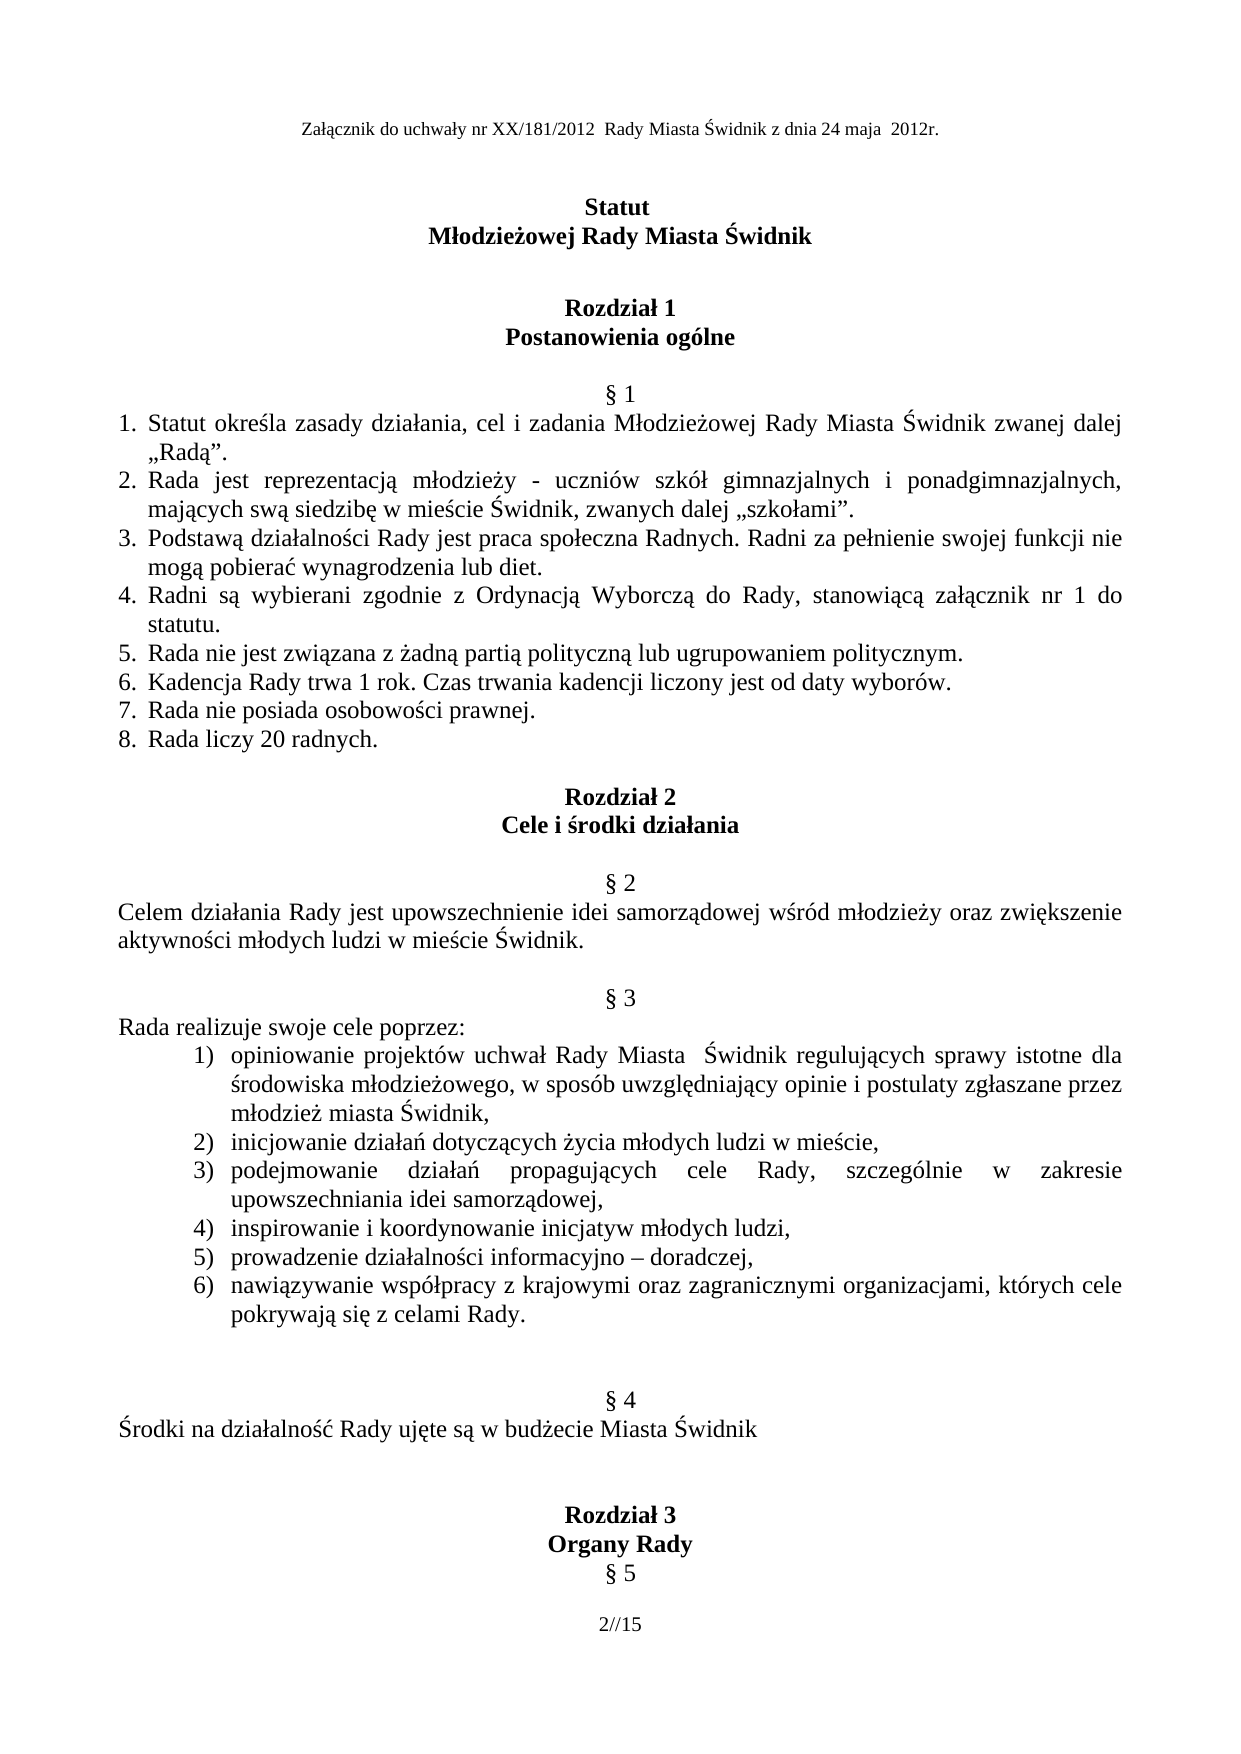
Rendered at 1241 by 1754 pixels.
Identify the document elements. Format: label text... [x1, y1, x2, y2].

text § 2 [118, 868, 1122, 897]
text Organy Rady [118, 1529, 1122, 1558]
list Radni są wybierani zgodnie z Ordynacją Wyborczą do Rady, stanowiącą załącznik nr 1 do statutu. [118, 581, 1122, 638]
text Cele i środki działania [118, 811, 1122, 839]
text Celem działania Rady jest upowszechnienie idei samorządowej wśród młodzieży oraz zwiększenie aktywności młodych ludzi w mieście Świdnik. [118, 897, 1122, 954]
text § 5 [118, 1558, 1122, 1587]
text Rozdział 2 [118, 782, 1122, 811]
list opiniowanie projektów uchwał Rady Miasta Świdnik regulujących sprawy istotne dla środowiska młodzieżowego, w sposób uwzględniający opinie i postulaty zgłaszane przez młodzież miasta Świdnik, [193, 1041, 1122, 1127]
list Podstawą działalności Rady jest praca społeczna Radnych. Radni za pełnienie swojej funkcji nie mogą pobierać wynagrodzenia lub diet. [118, 523, 1122, 581]
list Statut określa zasady działania, cel i zadania Młodzieżowej Rady Miasta Świdnik zwanej dalej „Radą”. [118, 408, 1122, 466]
list podejmowanie działań propagujących cele Rady, szczególnie w zakresie upowszechniania idei samorządowej, [193, 1156, 1122, 1213]
subtitle Rozdział 1 [118, 293, 1122, 322]
list prowadzenie działalności informacyjno – doradczej, [193, 1242, 1122, 1271]
list Kadencja Rady trwa 1 rok. Czas trwania kadencji liczony jest od daty wyborów. [118, 667, 1122, 696]
text Rada realizuje swoje cele poprzez: [118, 1012, 1122, 1041]
subtitle Rozdział 3 [118, 1501, 1122, 1529]
list inspirowanie i koordynowanie inicjatyw młodych ludzi, [193, 1213, 1122, 1242]
list nawiązywanie współpracy z krajowymi oraz zagranicznymi organizacjami, których cele pokrywają się z celami Rady. [193, 1271, 1122, 1328]
text § 1 [118, 379, 1122, 408]
text Statut [118, 192, 1122, 221]
text Środki na działalność Rady ujęte są w budżecie Miasta Świdnik [118, 1414, 1122, 1443]
list Rada liczy 20 radnych. [118, 724, 1122, 753]
list inicjowanie działań dotyczących życia młodych ludzi w mieście, [193, 1127, 1122, 1156]
text Postanowienia ogólne [118, 322, 1122, 351]
text § 3 [118, 983, 1122, 1012]
list Rada nie jest związana z żadną partią polityczną lub ugrupowaniem politycznym. [118, 638, 1122, 667]
text § 4 [118, 1386, 1122, 1414]
text Młodzieżowej Rady Miasta Świdnik [118, 221, 1122, 250]
list Rada jest reprezentacją młodzieży - uczniów szkół gimnazjalnych i ponadgimnazjalnych, mających swą siedzibę w mieście Świdnik, zwanych dalej „szkołami”. [118, 466, 1122, 523]
list Rada nie posiada osobowości prawnej. [118, 696, 1122, 724]
